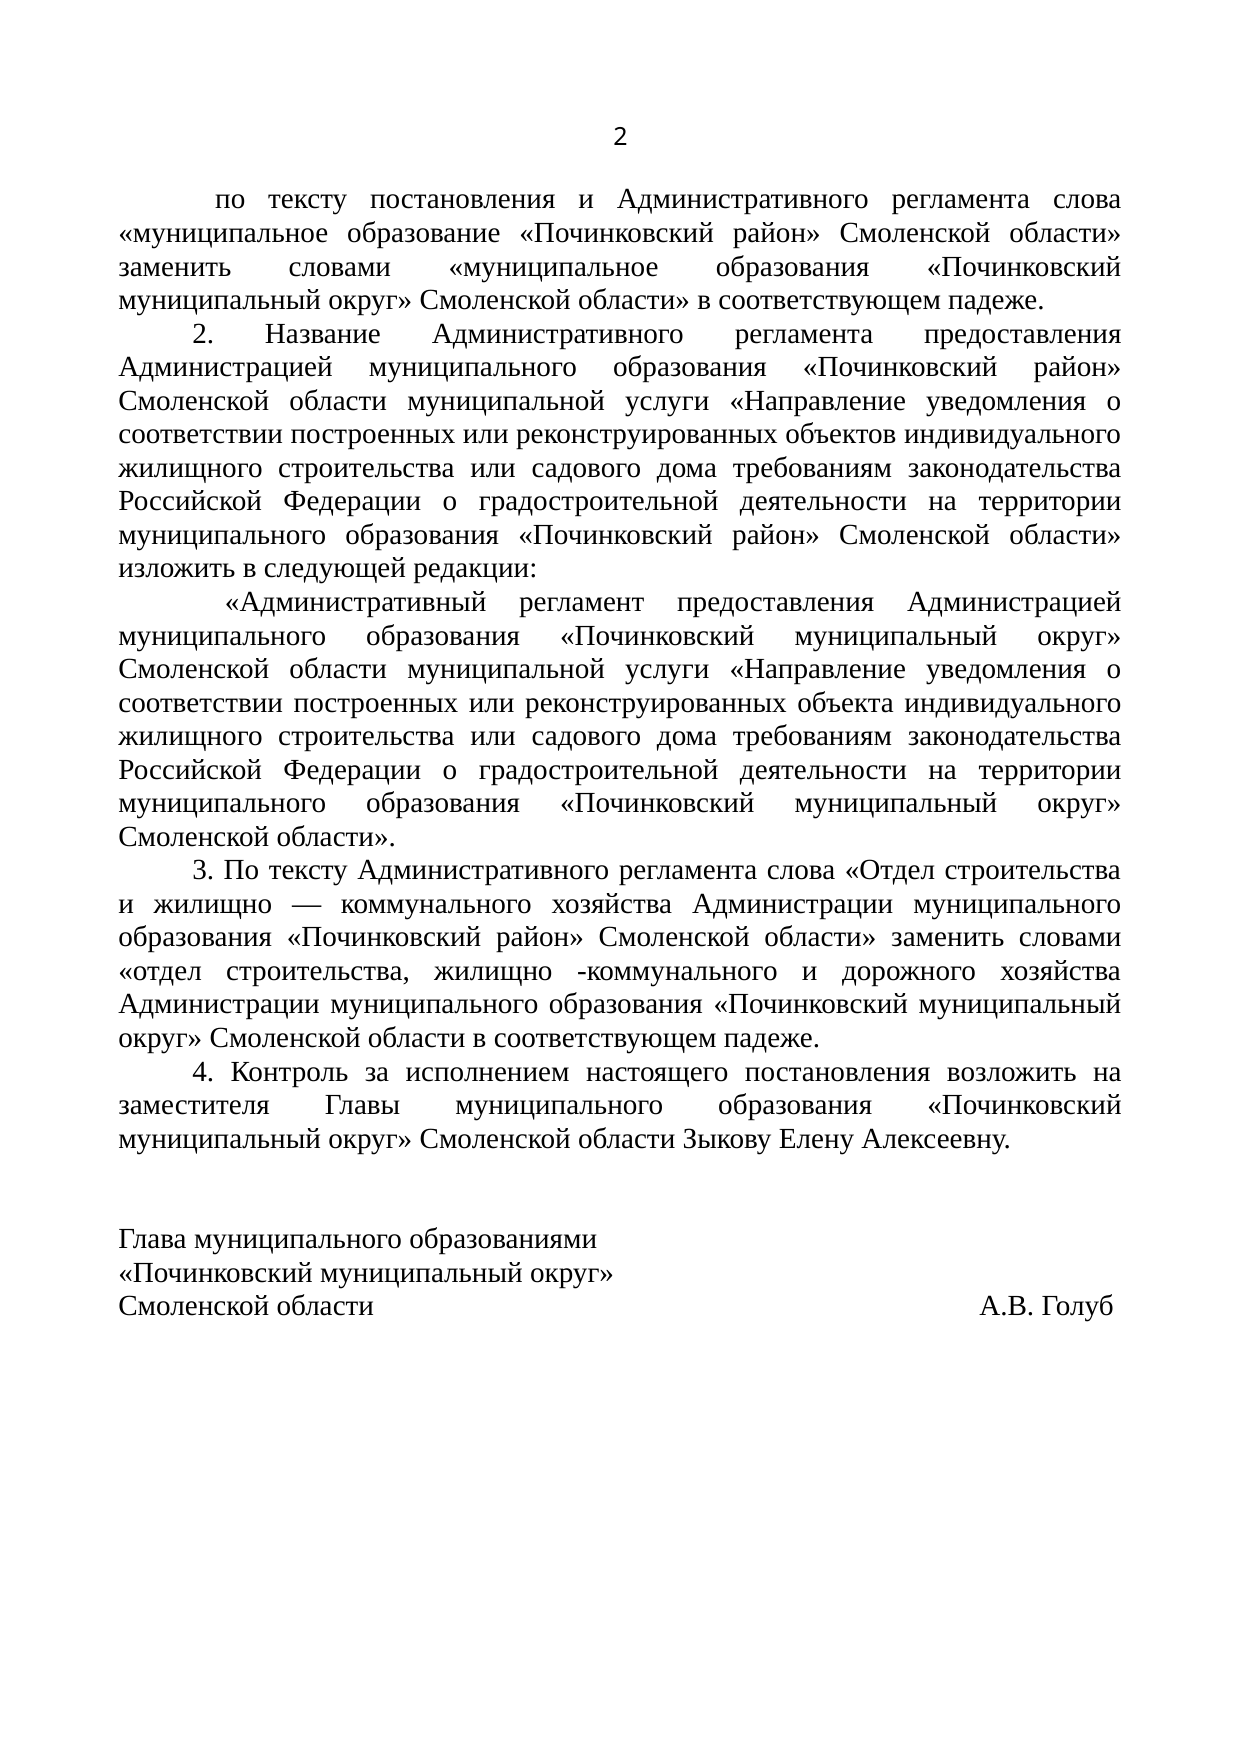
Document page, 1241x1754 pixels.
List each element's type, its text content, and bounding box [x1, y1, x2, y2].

text 2. Название Административного регламента предоставления Администрацией муниципального образования «Починковский район» Смоленской области муниципальной услуги «Направление уведомления о соответствии построенных или реконструированных объектов индивидуального жилищного строительства или садового дома требованиям законодательства Российской Федерации о градостроительной деятельности на территории муниципального образования «Починковский район» Смоленской области» изложить в следующей редакции: [118, 316, 1122, 584]
text «Починковский муниципальный округ» [118, 1255, 1122, 1288]
text Глава муниципального образованиями [118, 1221, 1122, 1255]
text Смоленской области А.В. Голуб [118, 1288, 1122, 1322]
text 4. Контроль за исполнением настоящего постановления возложить на заместителя Главы муниципального образования «Починковский муниципальный округ» Смоленской области Зыкову Елену Алексеевну. [118, 1054, 1122, 1154]
text «Административный регламент предоставления Администрацией муниципального образования «Починковский муниципальный округ» Смоленской области муниципальной услуги «Направление уведомления о соответствии построенных или реконструированных объекта индивидуального жилищного строительства или садового дома требованиям законодательства Российской Федерации о градостроительной деятельности на территории муниципального образования «Починковский муниципальный округ» Смоленской области». [118, 584, 1122, 852]
text 3. По тексту Административного регламента слова «Отдел строительства и жилищно — коммунального хозяйства Администрации муниципального образования «Починковский район» Смоленской области» заменить словами «отдел строительства, жилищно -коммунального и дорожного хозяйства Администрации муниципального образования «Починковский муниципальный округ» Смоленской области в соответствующем падеже. [118, 852, 1122, 1054]
text по тексту постановления и Административного регламента слова «муниципальное образование «Починковский район» Смоленской области» заменить словами «муниципальное образования «Починковский муниципальный округ» Смоленской области» в соответствующем падеже. [118, 182, 1122, 316]
